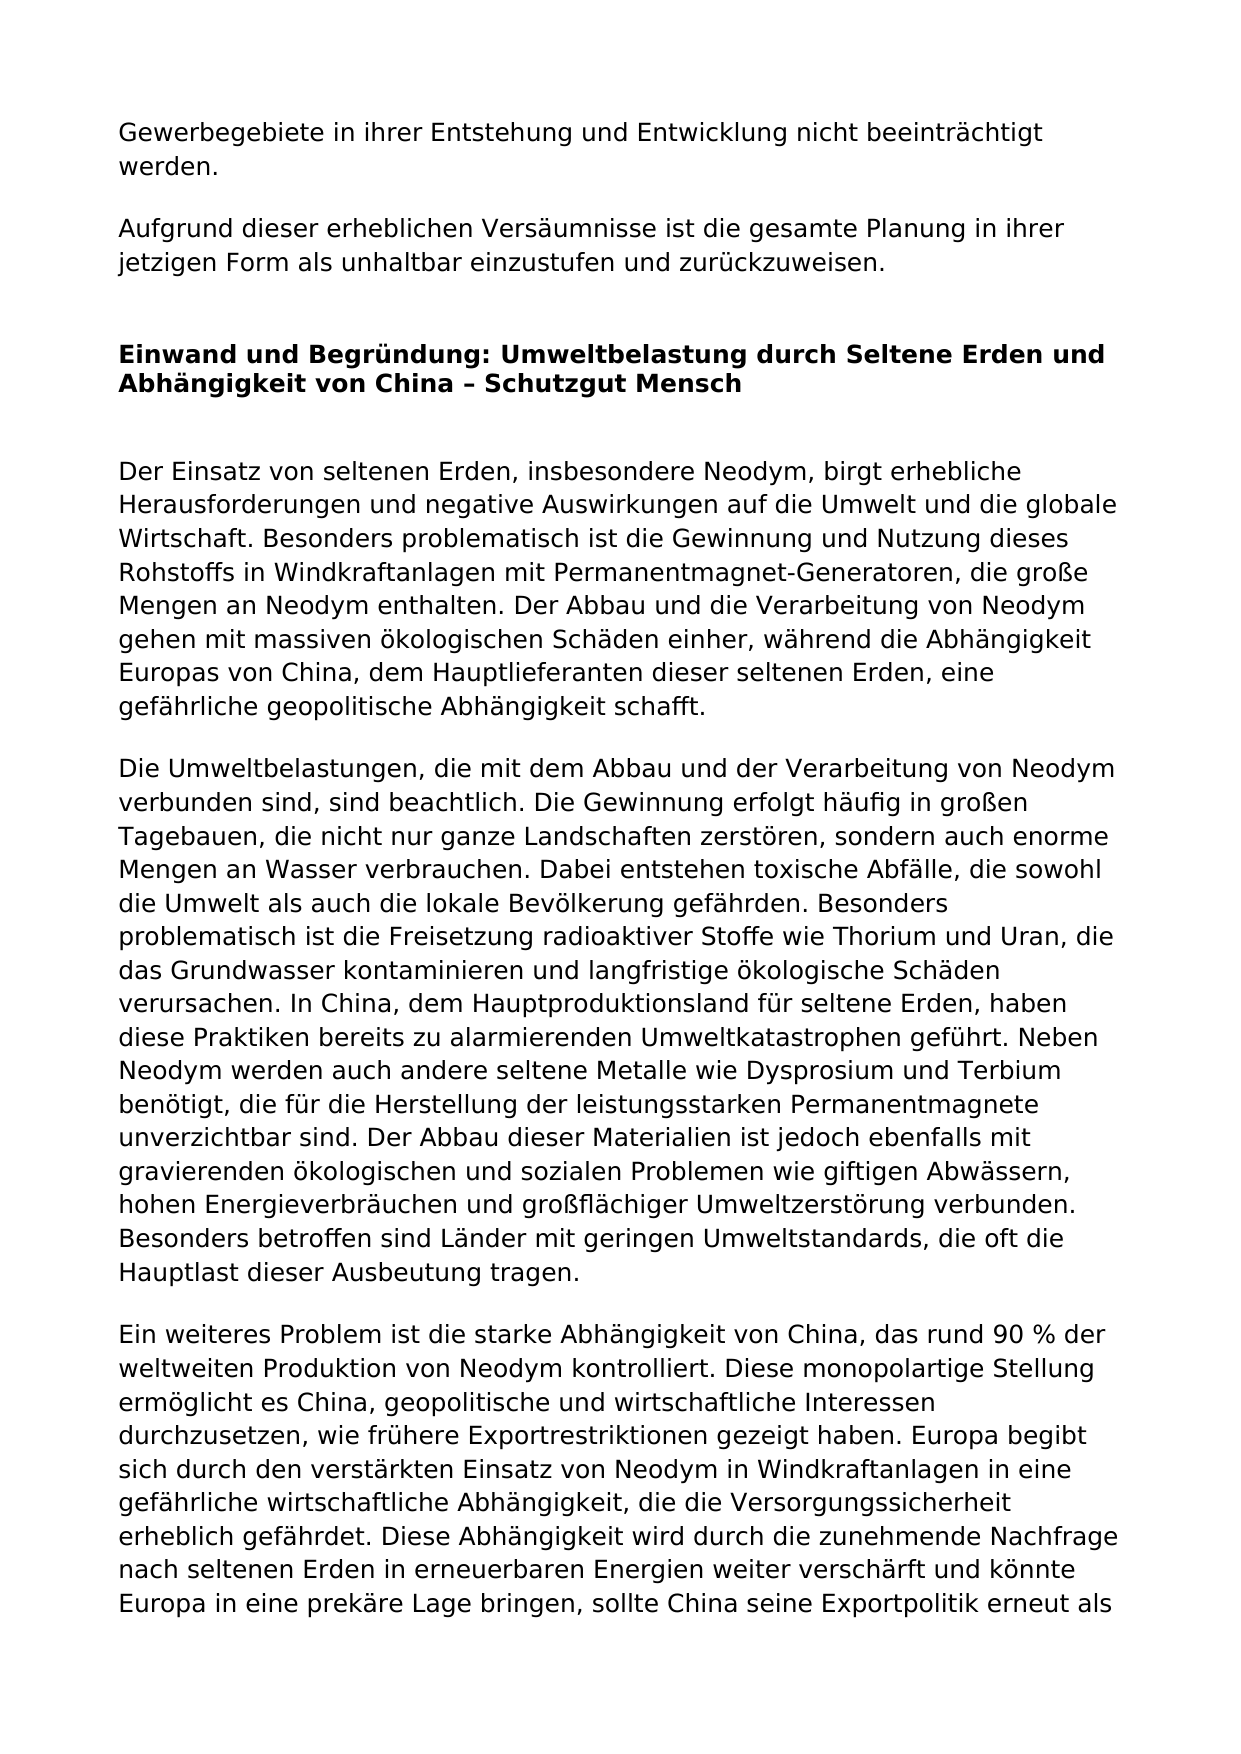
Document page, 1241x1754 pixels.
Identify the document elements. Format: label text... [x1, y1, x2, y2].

text Die Umweltbelastungen, die mit dem Abbau und der Verarbeitung von Neodym verbunden sind, sind beachtlich. Die Gewinnung erfolgt häufig in großen Tagebauen, die nicht nur ganze Landschaften zerstören, sondern auch enorme Mengen an Wasser verbrauchen. Dabei entstehen toxische Abfälle, die sowohl die Umwelt als auch die lokale Bevölkerung gefährden. Besonders problematisch ist die Freisetzung radioaktiver Stoffe wie Thorium und Uran, die das Grundwasser kontaminieren und langfristige ökologische Schäden verursachen. In China, dem Hauptproduktionsland für seltene Erden, haben diese Praktiken bereits zu alarmierenden Umweltkatastrophen geführt. Neben Neodym werden auch andere seltene Metalle wie Dysprosium und Terbium benötigt, die für die Herstellung der leistungsstarken Permanentmagnete unverzichtbar sind. Der Abbau dieser Materialien ist jedoch ebenfalls mit gravierenden ökologischen und sozialen Problemen wie giftigen Abwässern, hohen Energieverbräuchen und großflächiger Umweltzerstörung verbunden. Besonders betroffen sind Länder mit geringen Umweltstandards, die oft die Hauptlast dieser Ausbeutung tragen. [118, 754, 1122, 1287]
text Der Einsatz von seltenen Erden, insbesondere Neodym, birgt erhebliche Herausforderungen und negative Auswirkungen auf die Umwelt und die globale Wirtschaft. Besonders problematisch ist die Gewinnung und Nutzung dieses Rohstoffs in Windkraftanlagen mit Permanentmagnet-Generatoren, die große Mengen an Neodym enthalten. Der Abbau und die Verarbeitung von Neodym gehen mit massiven ökologischen Schäden einher, während die Abhängigkeit Europas von China, dem Hauptlieferanten dieser seltenen Erden, eine gefährliche geopolitische Abhängigkeit schafft. [118, 457, 1122, 721]
text Ein weiteres Problem ist die starke Abhängigkeit von China, das rund 90 % der weltweiten Produktion von Neodym kontrolliert. Diese monopolartige Stellung ermöglicht es China, geopolitische und wirtschaftliche Interessen durchzusetzen, wie frühere Exportrestriktionen gezeigt haben. Europa begibt sich durch den verstärkten Einsatz von Neodym in Windkraftanlagen in eine gefährliche wirtschaftliche Abhängigkeit, die die Versorgungssicherheit erheblich gefährdet. Diese Abhängigkeit wird durch die zunehmende Nachfrage nach seltenen Erden in erneuerbaren Energien weiter verschärft und könnte Europa in eine prekäre Lage bringen, sollte China seine Exportpolitik erneut als [118, 1321, 1122, 1618]
text Gewerbegebiete in ihrer Entstehung und Entwicklung nicht beeinträchtigt werden. [118, 118, 1122, 181]
text Einwand und Begründung: Umweltbelastung durch Seltene Erden und Abhängigkeit von China – Schutzgut Mensch [118, 340, 1122, 399]
text Aufgrund dieser erheblichen Versäumnisse ist die gesamte Planung in ihrer jetzigen Form als unhaltbar einzustufen und zurückzuweisen. [118, 215, 1122, 277]
